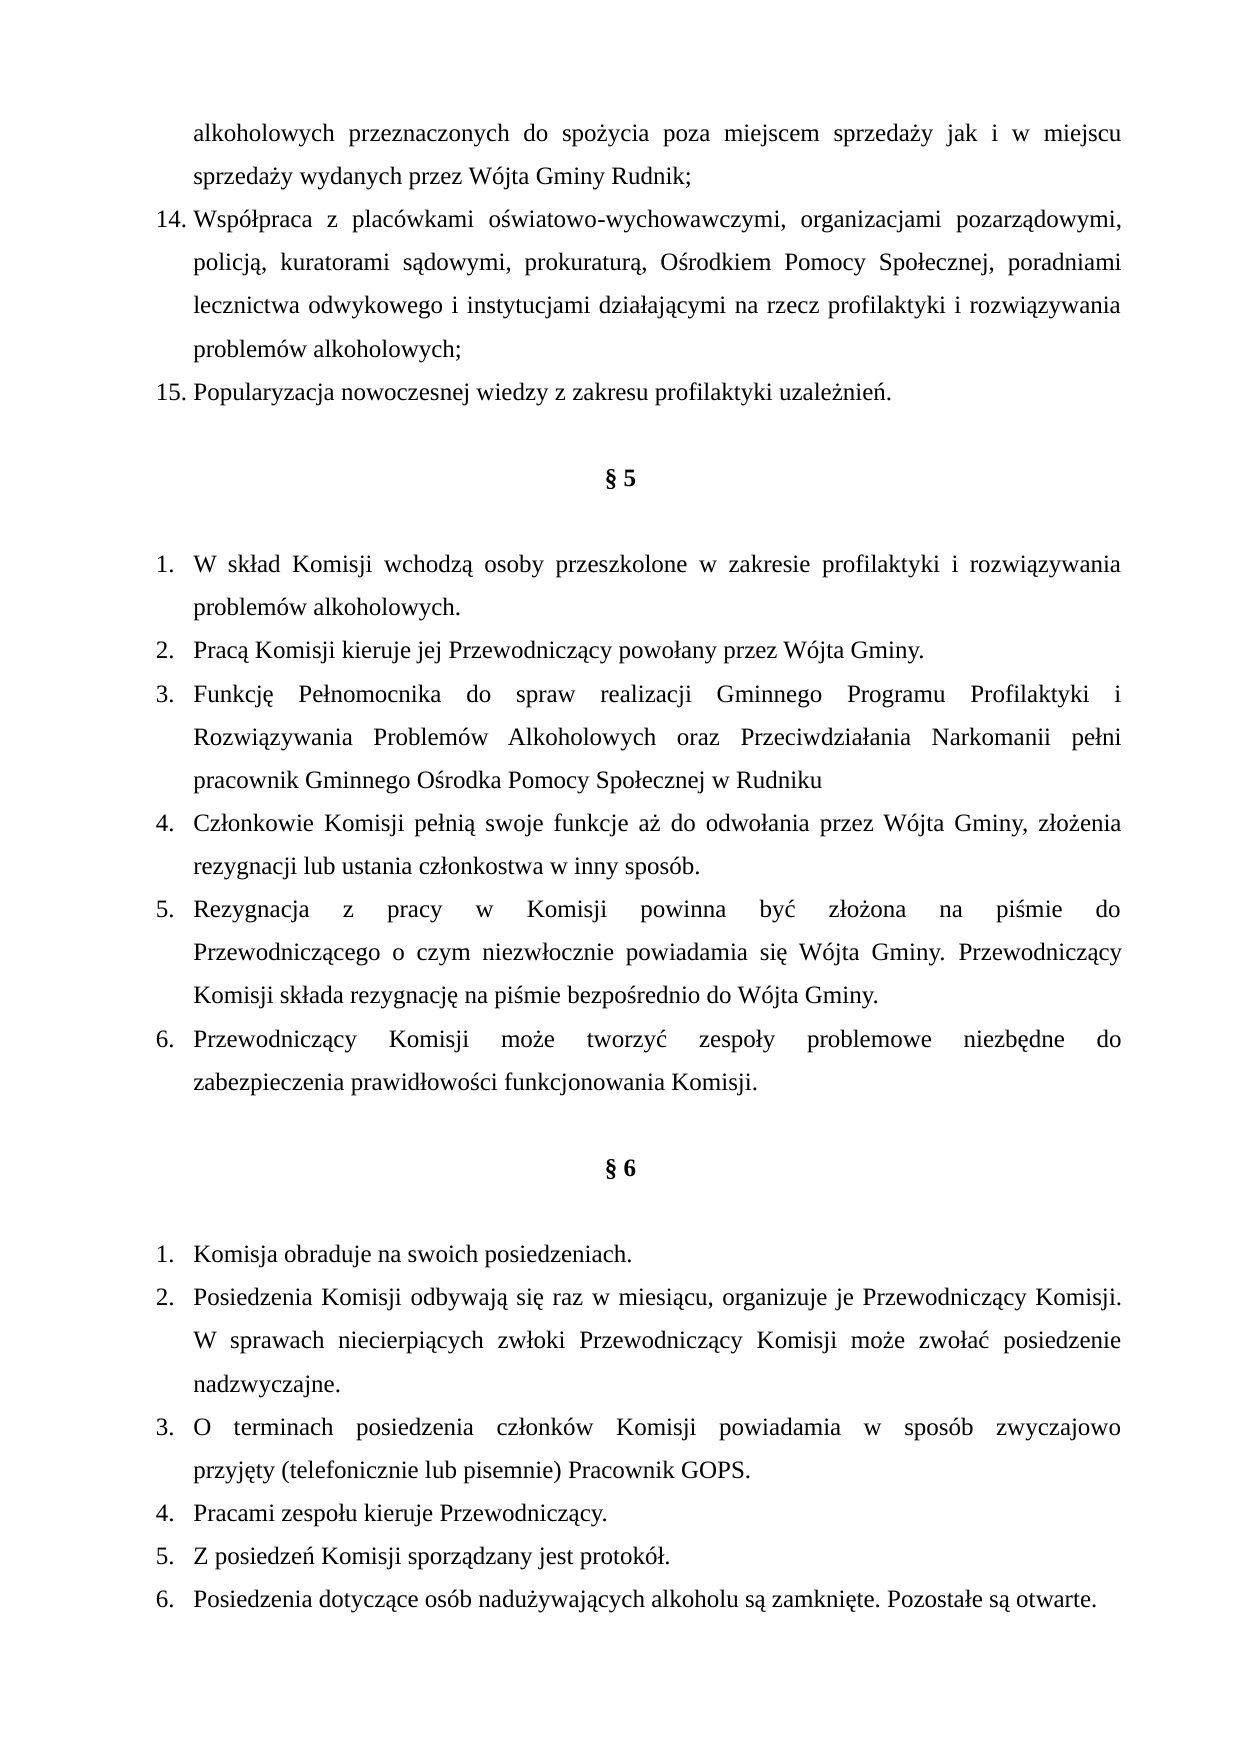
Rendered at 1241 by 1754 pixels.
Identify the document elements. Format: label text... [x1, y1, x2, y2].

list Posiedzenia Komisji odbywają się raz w miesiącu, organizuje je Przewodniczący Komisji. W sprawach niecierpiących zwłoki Przewodniczący Komisji może zwołać posiedzenie nadzwyczajne. [156, 1282, 1122, 1397]
list Pracą Komisji kieruje jej Przewodniczący powołany przez Wójta Gminy. [156, 636, 1122, 664]
list Posiedzenia dotyczące osób nadużywających alkoholu są zamknięte. Pozostałe są otwarte. [156, 1584, 1122, 1613]
list Członkowie Komisji pełnią swoje funkcje aż do odwołania przez Wójta Gminy, złożenia rezygnacji lub ustania członkostwa w inny sposób. [156, 808, 1122, 880]
list Z posiedzeń Komisji sporządzany jest protokół. [156, 1541, 1122, 1570]
list Rezygnacja z pracy w Komisji powinna być złożona na piśmie do Przewodniczącego o czym niezwłocznie powiadamia się Wójta Gminy. Przewodniczący Komisji składa rezygnację na piśmie bezpośrednio do Wójta Gminy. [156, 894, 1122, 1009]
list Komisja obraduje na swoich posiedzeniach. [156, 1239, 1122, 1268]
list W skład Komisji wchodzą osoby przeszkolone w zakresie profilaktyki i rozwiązywania problemów alkoholowych. [156, 549, 1122, 621]
list Pracami zespołu kieruje Przewodniczący. [156, 1498, 1122, 1527]
list Współpraca z placówkami oświatowo-wychowawczymi, organizacjami pozarządowymi, policją, kuratorami sądowymi, prokuraturą, Ośrodkiem Pomocy Społecznej, poradniami lecznictwa odwykowego i instytucjami działającymi na rzecz profilaktyki i rozwiązywania problemów alkoholowych; [156, 204, 1122, 362]
list alkoholowych przeznaczonych do spożycia poza miejscem sprzedaży jak i w miejscu sprzedaży wydanych przez Wójta Gminy Rudnik; [156, 118, 1122, 190]
list Przewodniczący Komisji może tworzyć zespoły problemowe niezbędne do zabezpieczenia prawidłowości funkcjonowania Komisji. [156, 1024, 1122, 1096]
list O terminach posiedzenia członków Komisji powiadamia w sposób zwyczajowo przyjęty (telefonicznie lub pisemnie) Pracownik GOPS. [156, 1412, 1122, 1484]
text § 5 [118, 463, 1122, 492]
list Funkcję Pełnomocnika do spraw realizacji Gminnego Programu Profilaktyki i Rozwiązywania Problemów Alkoholowych oraz Przeciwdziałania Narkomanii pełni pracownik Gminnego Ośrodka Pomocy Społecznej w Rudniku [156, 679, 1122, 794]
list Popularyzacja nowoczesnej wiedzy z zakresu profilaktyki uzależnień. [156, 377, 1122, 406]
text § 6 [118, 1153, 1122, 1182]
